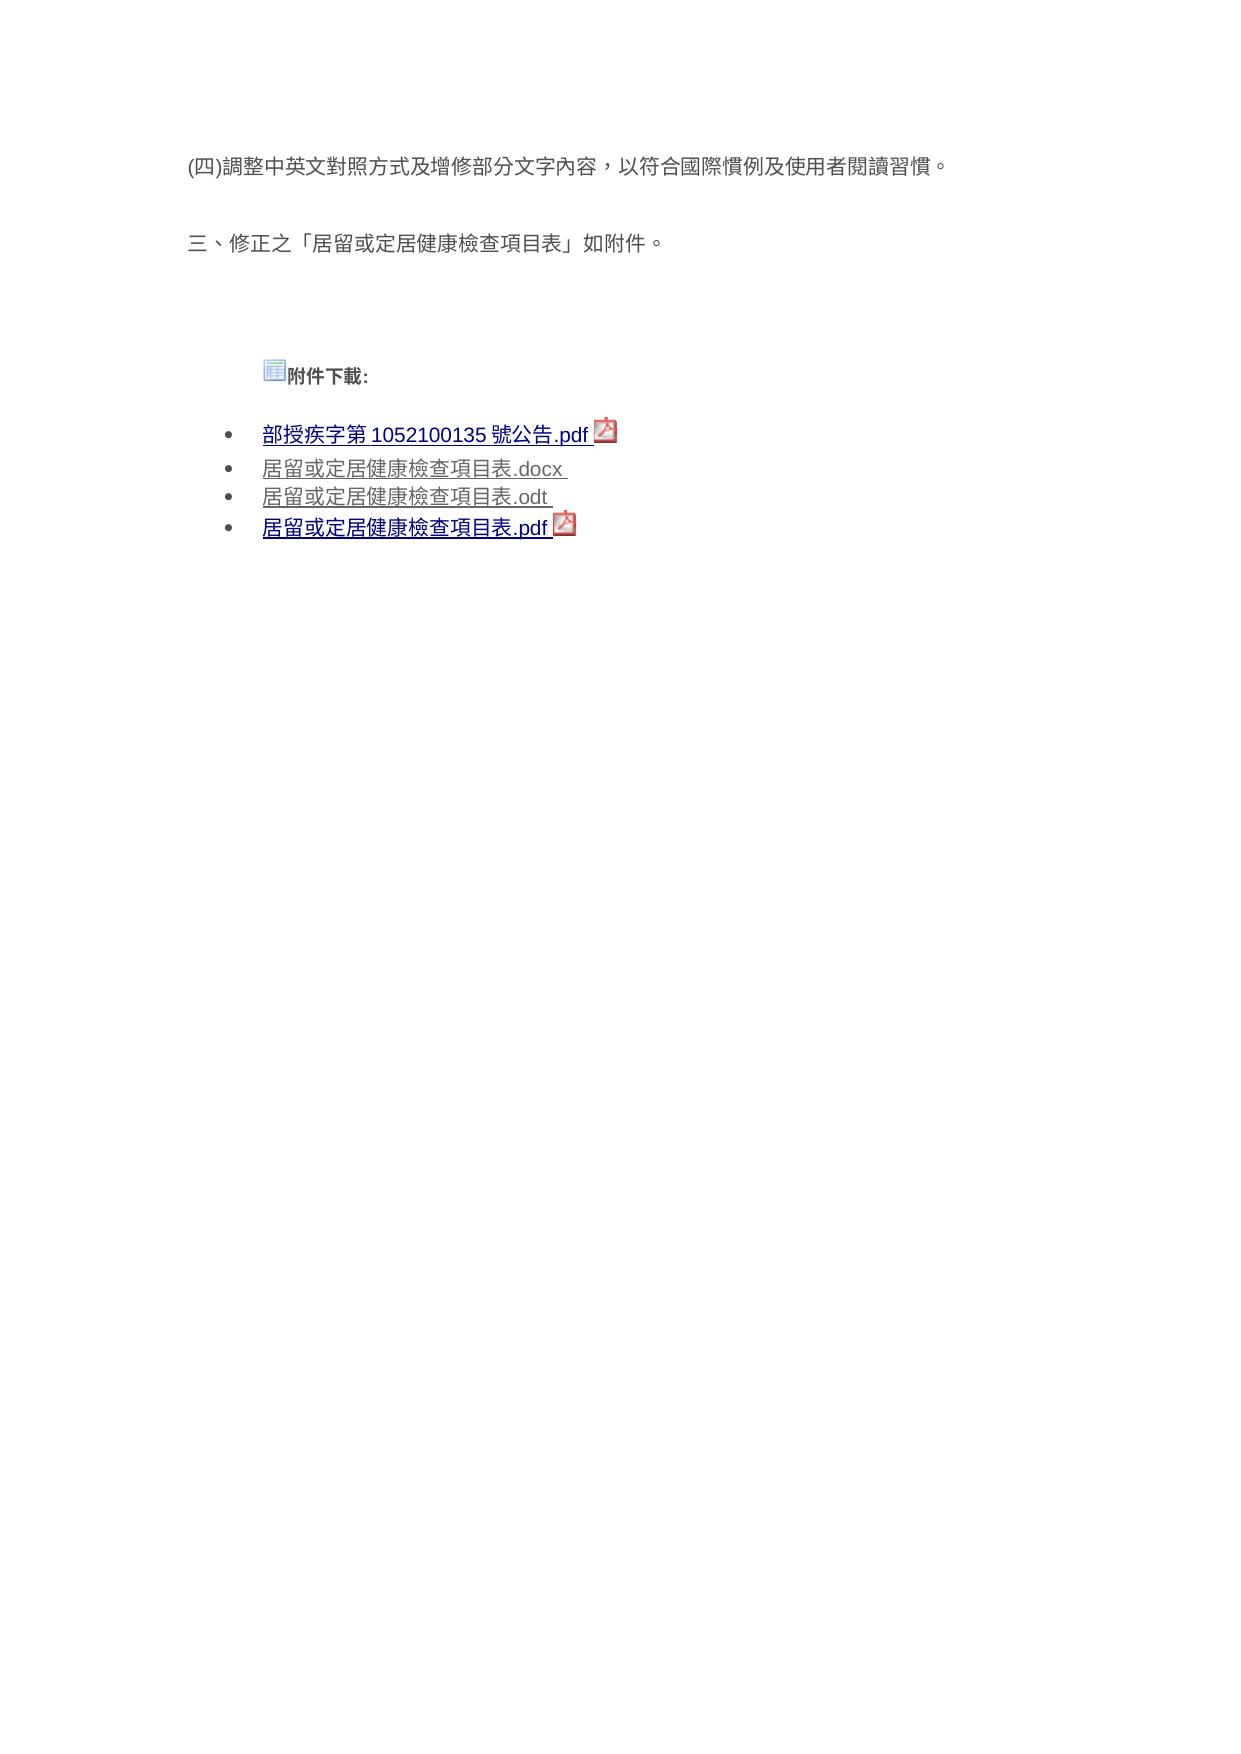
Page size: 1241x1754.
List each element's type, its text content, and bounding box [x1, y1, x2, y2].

text (四)調整中英文對照方式及增修部分文字內容，以符合國際慣例及使用者閱讀習慣。 [187, 150, 1053, 180]
list 部授疾字第1052100135號公告.pdf [225, 418, 1053, 449]
list 居留或定居健康檢查項目表.odt [225, 482, 1053, 511]
picture [262, 358, 288, 383]
list 居留或定居健康檢查項目表.docx [225, 454, 1053, 482]
picture [593, 417, 618, 443]
picture [553, 510, 577, 536]
text 三、修正之「居留或定居健康檢查項目表」如附件。 [187, 227, 1053, 258]
list 居留或定居健康檢查項目表.pdf [225, 511, 1053, 542]
subtitle 附件下載: [262, 358, 1053, 388]
